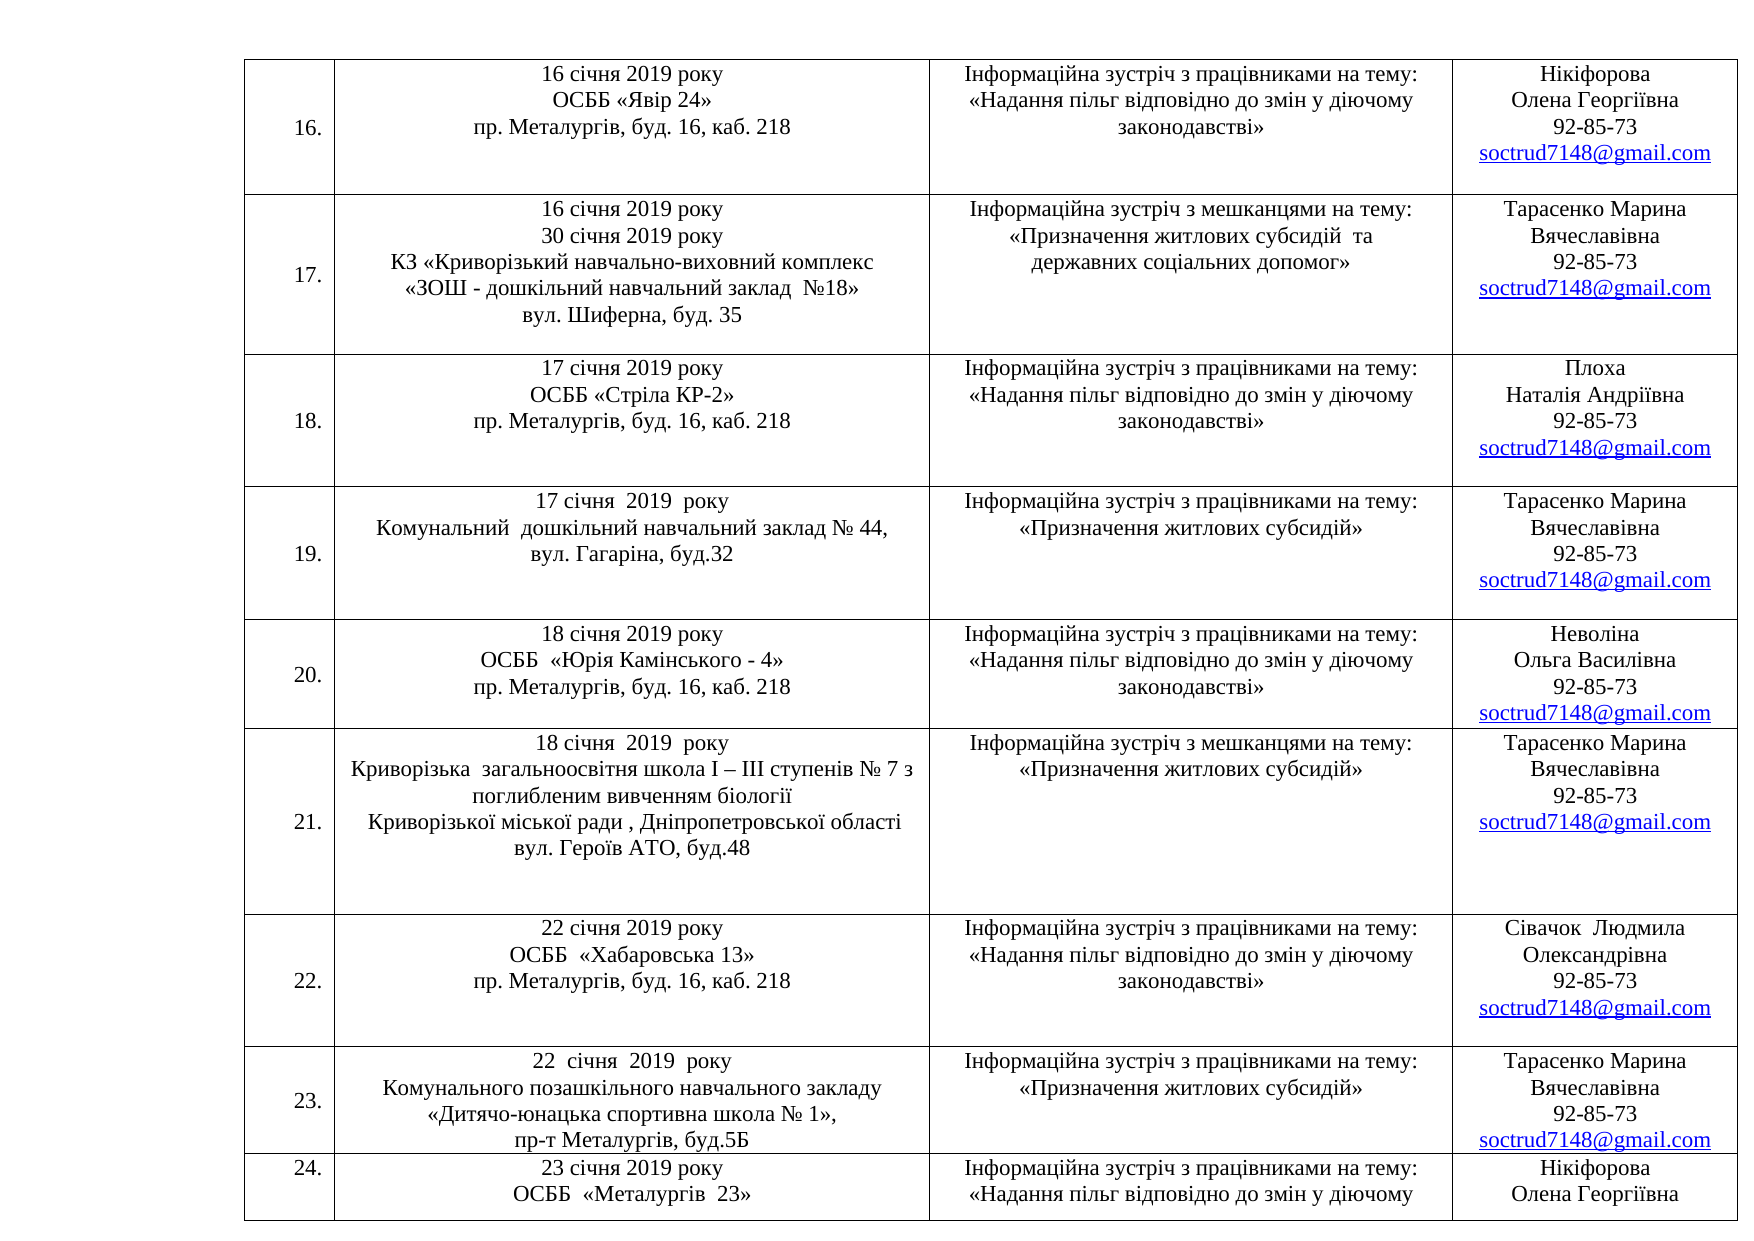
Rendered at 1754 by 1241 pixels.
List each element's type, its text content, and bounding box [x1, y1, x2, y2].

table_cell [245, 1154, 334, 1220]
table_cell Нікіфорова Олена Георгіївна [1453, 1154, 1737, 1220]
table_cell Інформаційна зустріч з працівниками на тему: «Призначення житлових субсидій» [930, 1047, 1452, 1153]
table_cell [245, 60, 334, 194]
table_cell Інформаційна зустріч з працівниками на тему: «Надання пільг відповідно до змін у діючому законодавстві» [930, 915, 1452, 1046]
table_cell 17 січня 2019 року Комунальний дошкільний навчальний заклад № 44, вул. Гагаріна, буд.32 [335, 487, 929, 619]
table_cell 23 січня 2019 року ОСББ «Металургів 23» [335, 1154, 929, 1220]
table_cell Нікіфорова Олена Георгіївна 92-85-73 soctrud7148@gmail.com [1453, 60, 1737, 194]
table_cell Тарасенко Марина Вячеславівна 92-85-73 soctrud7148@gmail.com [1453, 195, 1737, 353]
table_cell [245, 729, 334, 913]
table_cell [245, 487, 334, 619]
table_cell [245, 620, 334, 728]
table_cell 16 січня 2019 року 30 січня 2019 року КЗ «Криворізький навчально-виховний комплекс «ЗОШ - дошкільний навчальний заклад №18» вул. Шиферна, буд. 35 [335, 195, 929, 353]
table_cell Інформаційна зустріч з працівниками на тему: «Надання пільг відповідно до змін у діючому законодавстві» [930, 620, 1452, 728]
table_cell Плоха Наталія Андріївна 92-85-73 soctrud7148@gmail.com [1453, 355, 1737, 486]
table_cell Інформаційна зустріч з працівниками на тему: «Надання пільг відповідно до змін у діючому [930, 1154, 1452, 1220]
table_cell Інформаційна зустріч з працівниками на тему: «Призначення житлових субсидій» [930, 487, 1452, 619]
table_cell Тарасенко Марина Вячеславівна 92-85-73 soctrud7148@gmail.com [1453, 487, 1737, 619]
table_cell 22 січня 2019 року ОСББ «Хабаровська 13» пр. Металургів, буд. 16, каб. 218 [335, 915, 929, 1046]
table_cell [245, 355, 334, 486]
table_cell Інформаційна зустріч з працівниками на тему: «Надання пільг відповідно до змін у діючому законодавстві» [930, 355, 1452, 486]
table_cell Інформаційна зустріч з працівниками на тему: «Надання пільг відповідно до змін у діючому законодавстві» [930, 60, 1452, 194]
table_cell 18 січня 2019 року ОСББ «Юрія Камінського - 4» пр. Металургів, буд. 16, каб. 218 [335, 620, 929, 728]
table_cell Сівачок Людмила Олександрівна 92-85-73 soctrud7148@gmail.com [1453, 915, 1737, 1046]
table_cell [245, 915, 334, 1046]
table_cell 17 січня 2019 року ОСББ «Стріла КР-2» пр. Металургів, буд. 16, каб. 218 [335, 355, 929, 486]
table_cell [245, 1047, 334, 1153]
table_cell 22 січня 2019 року Комунального позашкільного навчального закладу «Дитячо-юнацька спортивна школа № 1», пр-т Металургів, буд.5Б [335, 1047, 929, 1153]
table_cell Неволіна Ольга Василівна 92-85-73 soctrud7148@gmail.com [1453, 620, 1737, 728]
table_cell Інформаційна зустріч з мешканцями на тему: «Призначення житлових субсидій» [930, 729, 1452, 913]
table_cell 16 січня 2019 року ОСББ «Явір 24» пр. Металургів, буд. 16, каб. 218 [335, 60, 929, 194]
table_cell Інформаційна зустріч з мешканцями на тему: «Призначення житлових субсидій та державних соціальних допомог» [930, 195, 1452, 353]
table_cell Тарасенко Марина Вячеславівна 92-85-73 soctrud7148@gmail.com [1453, 1047, 1737, 1153]
table_cell Тарасенко Марина Вячеславівна 92-85-73 soctrud7148@gmail.com [1453, 729, 1737, 913]
table_cell [245, 195, 334, 353]
table_cell 18 січня 2019 року Криворізька загальноосвітня школа І – ІІІ ступенів № 7 з поглибленим вивченням біології Криворізької міської ради , Дніпропетровської області вул. Героїв АТО, буд.48 [335, 729, 929, 913]
